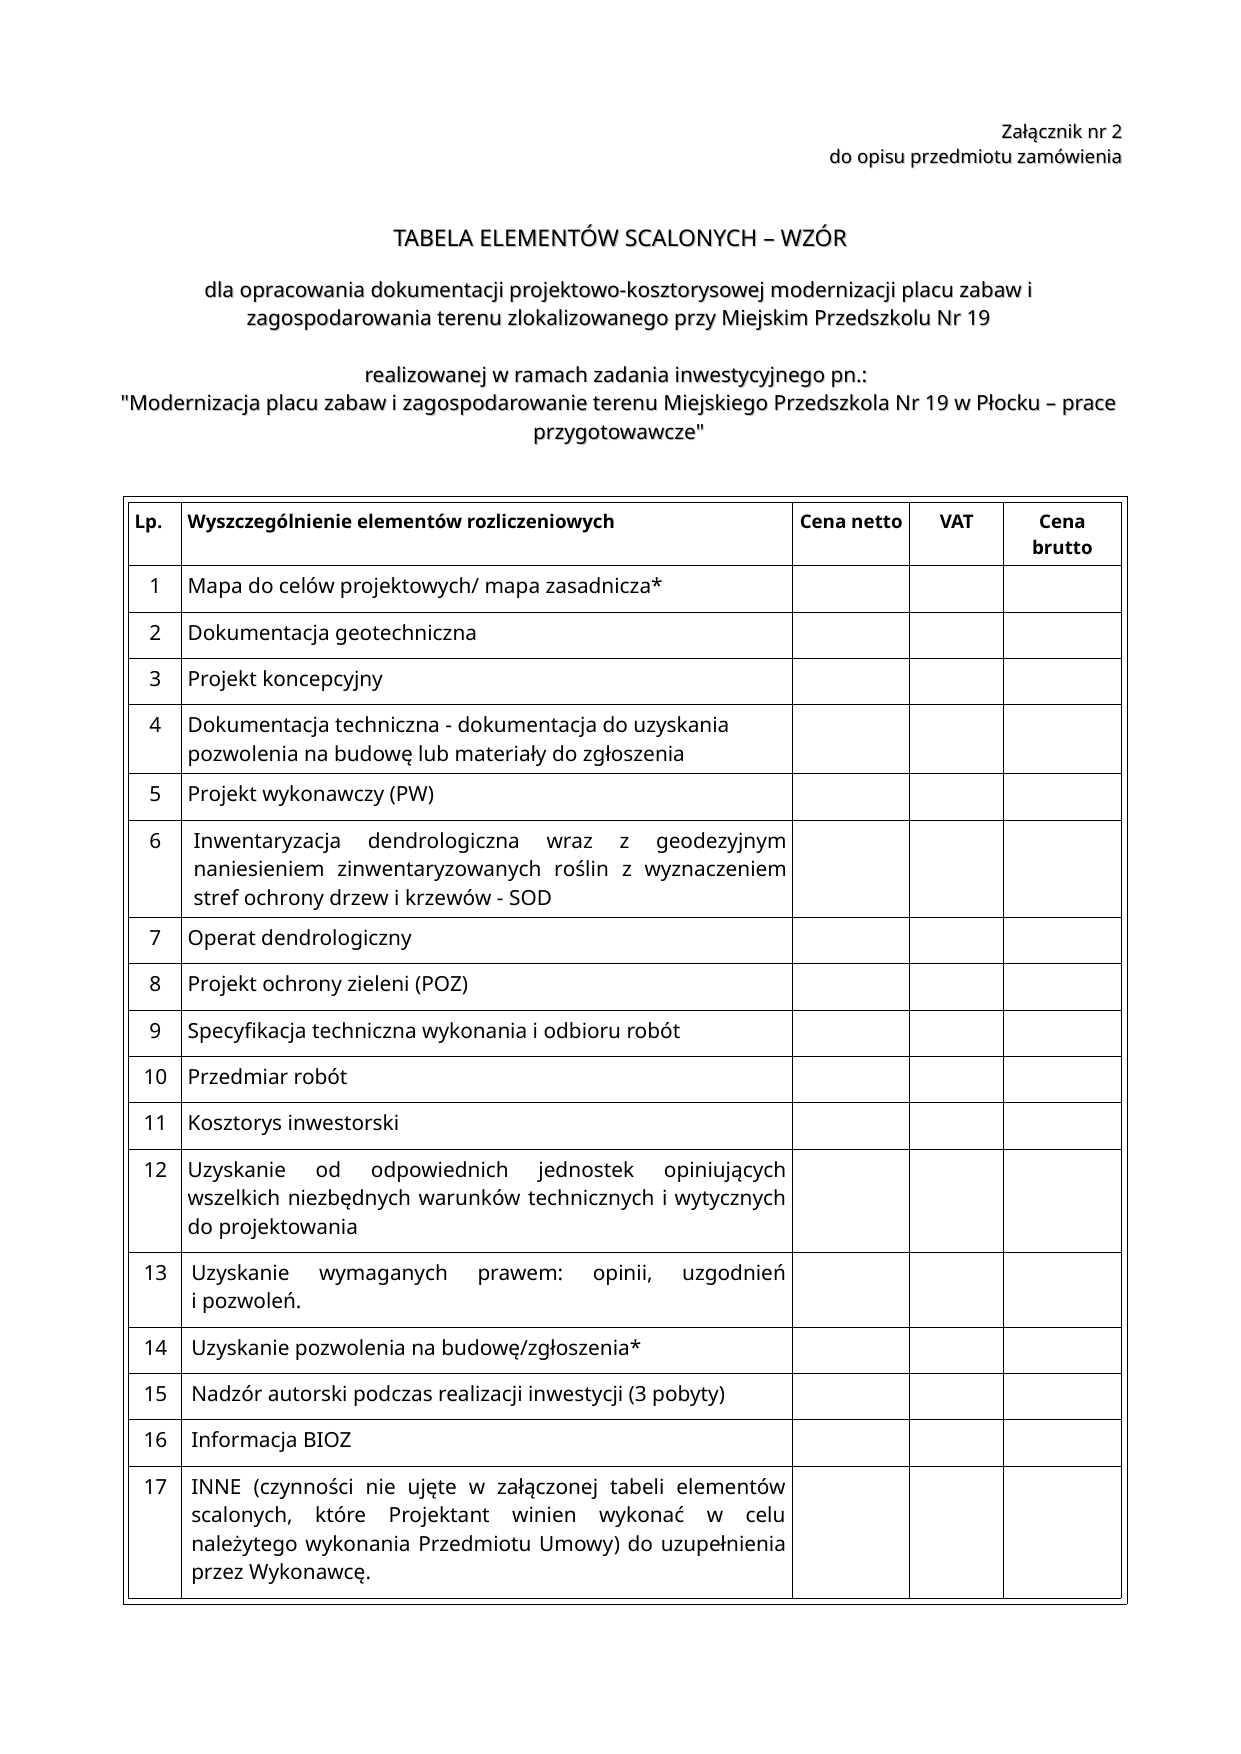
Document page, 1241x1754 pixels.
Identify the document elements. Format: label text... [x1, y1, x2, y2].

table_cell 17 [129, 1467, 181, 1597]
table_cell [793, 1057, 909, 1102]
table_cell [793, 774, 909, 819]
table_cell [793, 566, 909, 612]
text realizowanej w ramach zadania inwestycyjnego pn.: [118, 360, 1119, 388]
table_cell [910, 1057, 1003, 1102]
table_cell Przedmiar robót [182, 1057, 792, 1102]
table_cell 7 [129, 918, 181, 963]
table_cell Dokumentacja geotechniczna [182, 613, 792, 658]
table_cell [1004, 659, 1121, 704]
text "Modernizacja placu zabaw i zagospodarowanie terenu Miejskiego Przedszkola Nr 19 w Płocku – prace przygotowawcze" [118, 388, 1119, 445]
table_cell [910, 1374, 1003, 1419]
text dla opracowania dokumentacji projektowo-kosztorysowej modernizacji placu zabaw i zagospodarowania terenu zlokalizowanego przy Miejskim Przedszkolu Nr 19 [118, 275, 1119, 332]
table_cell 13 [129, 1253, 181, 1327]
table_cell Uzyskanie pozwolenia na budowę/zgłoszenia* [182, 1328, 792, 1373]
table_header Lp. [129, 503, 181, 565]
table_cell [793, 1328, 909, 1373]
table_cell [1004, 1103, 1121, 1149]
table_cell [910, 566, 1003, 612]
table_cell [793, 1420, 909, 1466]
table_cell [1004, 821, 1121, 917]
table_cell [1004, 1253, 1121, 1327]
table_cell 15 [129, 1374, 181, 1419]
table_cell Specyfikacja techniczna wykonania i odbioru robót [182, 1011, 792, 1056]
table_cell [793, 705, 909, 773]
table_cell [910, 1253, 1003, 1327]
table_cell [910, 1103, 1003, 1149]
table_cell [793, 918, 909, 963]
table_cell [793, 1103, 909, 1149]
table_cell [910, 1420, 1003, 1466]
table_cell Nadzór autorski podczas realizacji inwestycji (3 pobyty) [182, 1374, 792, 1419]
table_cell 11 [129, 1103, 181, 1149]
table_cell [1004, 1011, 1121, 1056]
table_cell [1004, 1057, 1121, 1102]
table_cell Dokumentacja techniczna - dokumentacja do uzyskania pozwolenia na budowę lub materiały do zgłoszenia [182, 705, 792, 773]
table_cell 12 [129, 1150, 181, 1252]
table_cell 8 [129, 964, 181, 1009]
table_cell Kosztorys inwestorski [182, 1103, 792, 1149]
table_cell [910, 1467, 1003, 1597]
table_cell [793, 964, 909, 1009]
table_cell [1004, 705, 1121, 773]
table_cell [910, 659, 1003, 704]
table_cell 14 [129, 1328, 181, 1373]
table_header Cena brutto [1004, 503, 1121, 565]
table_header Cena netto [793, 503, 909, 565]
table_cell [793, 1467, 909, 1597]
table_cell Projekt wykonawczy (PW) [182, 774, 792, 819]
table_cell [910, 705, 1003, 773]
table_cell 16 [129, 1420, 181, 1466]
text Załącznik nr 2 [118, 118, 1122, 144]
table_cell [793, 1011, 909, 1056]
text TABELA ELEMENTÓW SCALONYCH – WZÓR [118, 222, 1122, 253]
table_cell [1004, 1328, 1121, 1373]
table_cell Uzyskanie wymaganych prawem: opinii, uzgodnień i pozwoleń. [182, 1253, 792, 1327]
table_cell INNE (czynności nie ujęte w załączonej tabeli elementów scalonych, które Projektant winien wykonać w celu należytego wykonania Przedmiotu Umowy) do uzupełnienia przez Wykonawcę. [182, 1467, 792, 1597]
table_cell [1004, 1374, 1121, 1419]
table_cell Operat dendrologiczny [182, 918, 792, 963]
table_cell Mapa do celów projektowych/ mapa zasadnicza* [182, 566, 792, 612]
text do opisu przedmiotu zamówienia [118, 144, 1122, 169]
table_cell [793, 613, 909, 658]
table_cell 1 [129, 566, 181, 612]
table_header VAT [910, 503, 1003, 565]
table_cell 10 [129, 1057, 181, 1102]
table_cell 9 [129, 1011, 181, 1056]
table_cell [910, 613, 1003, 658]
table_cell 2 [129, 613, 181, 658]
table_cell [793, 1253, 909, 1327]
table_cell [793, 1374, 909, 1419]
table_cell Uzyskanie od odpowiednich jednostek opiniujących wszelkich niezbędnych warunków technicznych i wytycznych do projektowania [182, 1150, 792, 1252]
table_cell [793, 659, 909, 704]
table_cell [910, 1011, 1003, 1056]
table_cell 6 [129, 821, 181, 917]
table_cell Informacja BIOZ [182, 1420, 792, 1466]
table_cell [910, 1150, 1003, 1252]
table_cell 3 [129, 659, 181, 704]
table_cell [910, 821, 1003, 917]
table_cell [1004, 774, 1121, 819]
table_cell [793, 821, 909, 917]
table_cell Inwentaryzacja dendrologiczna wraz z geodezyjnym naniesieniem zinwentaryzowanych roślin z wyznaczeniem stref ochrony drzew i krzewów - SOD [182, 821, 792, 917]
table_cell [1004, 1467, 1121, 1597]
table_cell [1004, 1420, 1121, 1466]
table_cell [1004, 964, 1121, 1009]
table_cell Projekt ochrony zieleni (POZ) [182, 964, 792, 1009]
table_header Wyszczególnienie elementów rozliczeniowych [182, 503, 792, 565]
table_cell [910, 964, 1003, 1009]
table_cell [793, 1150, 909, 1252]
table_cell Projekt koncepcyjny [182, 659, 792, 704]
table_cell [910, 918, 1003, 963]
table_cell [1004, 918, 1121, 963]
table_cell [1004, 613, 1121, 658]
table_cell [910, 1328, 1003, 1373]
table_cell [1004, 566, 1121, 612]
table_cell 4 [129, 705, 181, 773]
table_header [124, 497, 1127, 1604]
table_cell [1004, 1150, 1121, 1252]
table_cell [910, 774, 1003, 819]
table_cell 5 [129, 774, 181, 819]
